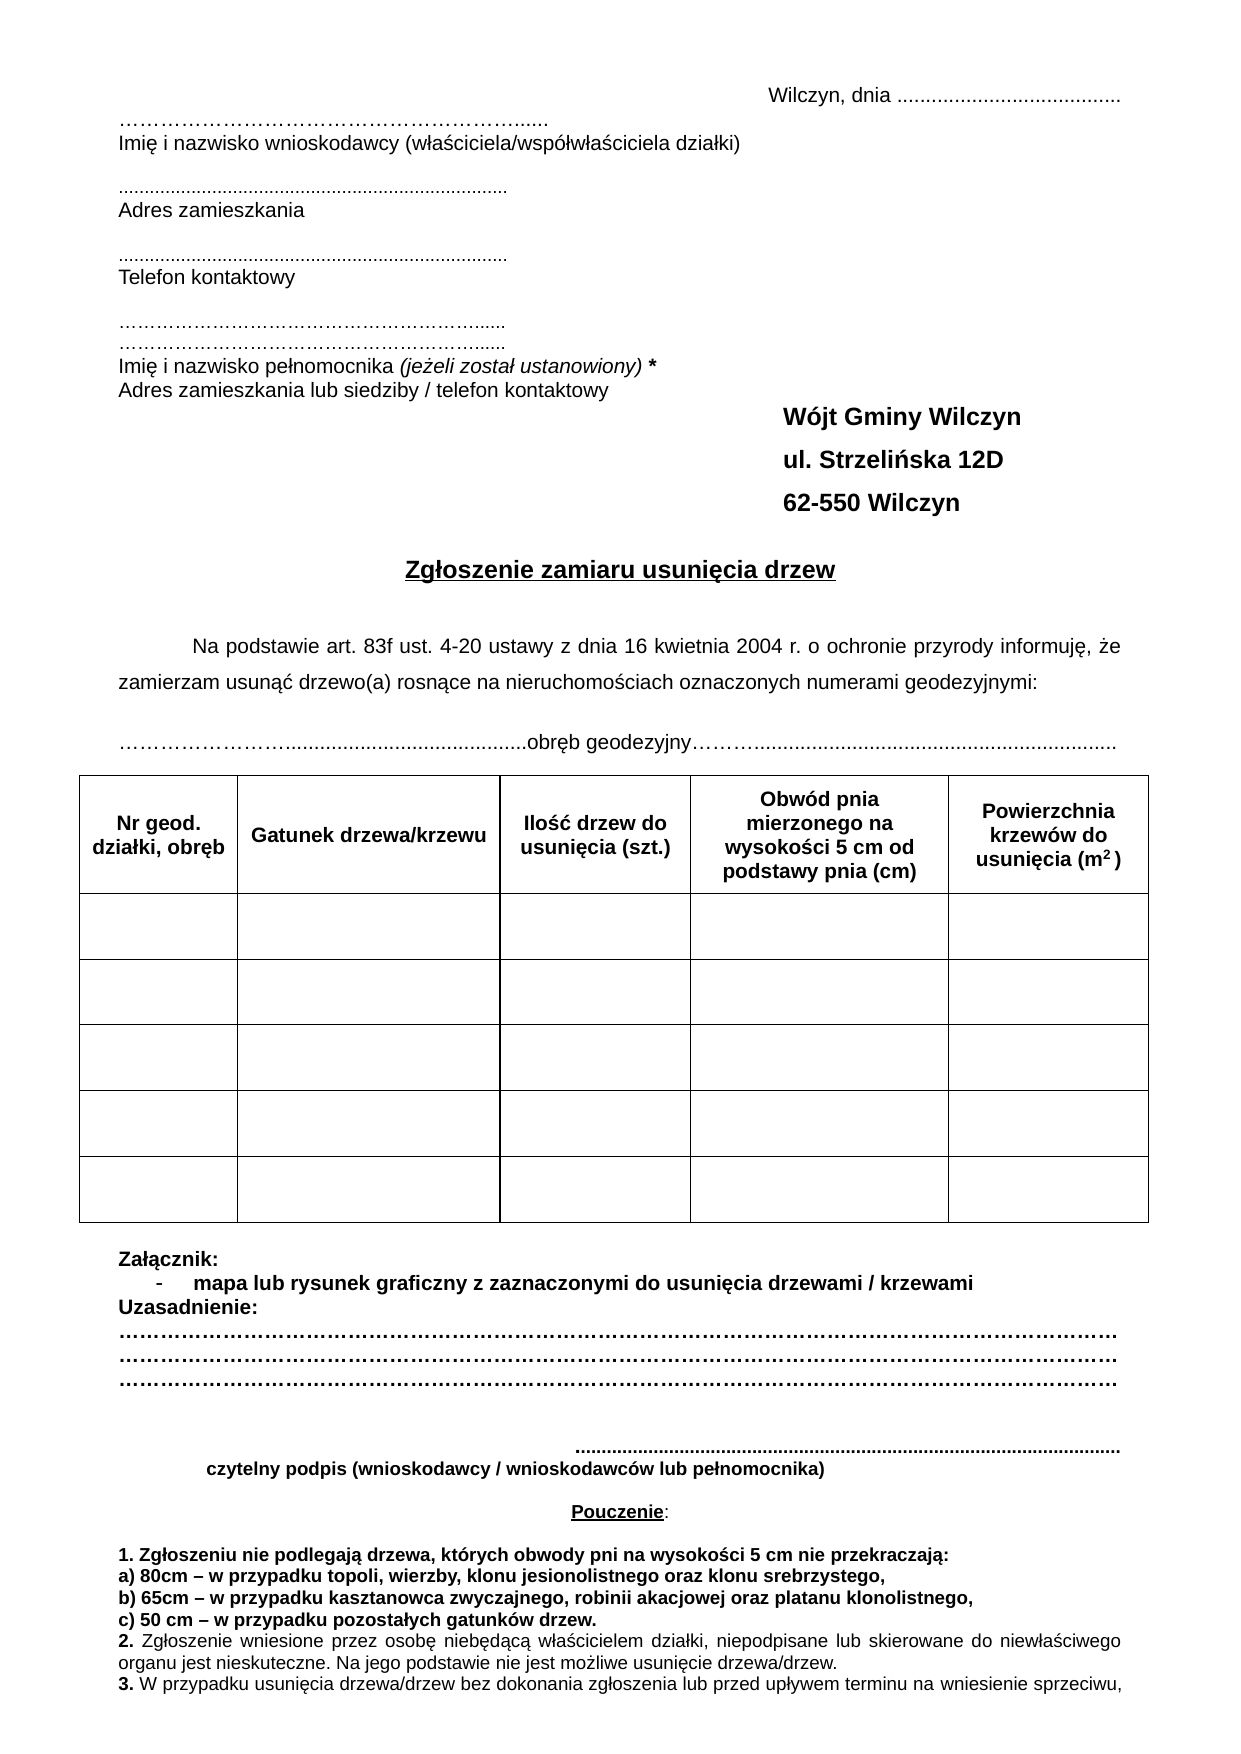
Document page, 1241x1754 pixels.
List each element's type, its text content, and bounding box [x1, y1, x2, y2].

table_cell [691, 1025, 948, 1090]
text 2. Zgłoszenie wniesione przez osobę niebędącą właścicielem działki, niepodpisane lub skierowane do niewłaściwego organu jest nieskuteczne. Na jego podstawie nie jest możliwe usunięcie drzewa/drzew. [118, 1630, 1122, 1673]
text …………………………………………………...... [118, 107, 1122, 131]
table_cell [501, 894, 690, 959]
table_cell [949, 1157, 1148, 1222]
table_header Gatunek drzewa/krzewu [238, 776, 499, 893]
table_cell [501, 1025, 690, 1090]
text ........................................................................... [118, 243, 1122, 265]
table_cell [501, 1157, 690, 1222]
text ……………………………………………………………………………………………………………………………………………………………………………………………………………………………………………………………………………………………………………………………………………………………………………………………… [118, 1318, 1122, 1390]
table_cell [691, 1091, 948, 1156]
table_cell [238, 1025, 499, 1090]
text …………………………………………………...... [118, 310, 1122, 332]
table_cell [238, 894, 499, 959]
text Imię i nazwisko pełnomocnika (jeżeli został ustanowiony) * [118, 353, 1122, 377]
text Wilczyn, dnia ....................................... [118, 83, 1122, 107]
text ……………………..........................................obręb geodezyjny………............................................................... [118, 730, 1122, 754]
text 62-550 Wilczyn [118, 488, 1122, 516]
text czytelny podpis (wnioskodawcy / wnioskodawców lub pełnomocnika) [118, 1457, 1122, 1479]
text Telefon kontaktowy [118, 265, 1122, 289]
text Wójt Gminy Wilczyn [118, 401, 1122, 430]
table_cell [80, 1025, 237, 1090]
table_cell [949, 894, 1148, 959]
text ul. Strzelińska 12D [118, 444, 1122, 473]
table_header Ilość drzew do usunięcia (szt.) [501, 776, 690, 893]
table_cell [80, 1157, 237, 1222]
text Załącznik: [118, 1247, 1122, 1271]
table_cell [501, 960, 690, 1024]
table_cell [949, 1091, 1148, 1156]
list mapa lub rysunek graficzny z zaznaczonymi do usunięcia drzewami / krzewami [156, 1271, 1122, 1294]
table_header Obwód pnia mierzonego na wysokości 5 cm od podstawy pnia (cm) [691, 776, 948, 893]
table_header Powierzchnia krzewów do usunięcia (m2 ) [949, 776, 1148, 893]
text Na podstawie art. 83f ust. 4-20 ustawy z dnia 16 kwietnia 2004 r. o ochronie przyrody informuję, że zamierzam usunąć drzewo(a) rosnące na nieruchomościach oznaczonych numerami geodezyjnymi: [118, 634, 1122, 694]
text 3. W przypadku usunięcia drzewa/drzew bez dokonania zgłoszenia lub przed upływem terminu na wniesienie sprzeciwu, [118, 1673, 1122, 1695]
table_cell [691, 1157, 948, 1222]
text a) 80cm – w przypadku topoli, wierzby, klonu jesionolistnego oraz klonu srebrzystego, [118, 1565, 1122, 1587]
text Adres zamieszkania lub siedziby / telefon kontaktowy [118, 377, 1122, 401]
table_cell [691, 960, 948, 1024]
text …………………………………………………...... [118, 332, 1122, 353]
table_cell [949, 1025, 1148, 1090]
table_cell [80, 1091, 237, 1156]
text 1. Zgłoszeniu nie podlegają drzewa, których obwody pni na wysokości 5 cm nie przekraczają: [118, 1544, 1122, 1565]
table_cell [501, 1091, 690, 1156]
table_cell [80, 960, 237, 1024]
text b) 65cm – w przypadku kasztanowca zwyczajnego, robinii akacjowej oraz platanu klonolistnego, [118, 1587, 1122, 1608]
text Pouczenie: [118, 1501, 1122, 1522]
table_cell [691, 894, 948, 959]
text c) 50 cm – w przypadku pozostałych gatunków drzew. [118, 1608, 1122, 1630]
table_cell [238, 1091, 499, 1156]
table_cell [238, 960, 499, 1024]
table_cell [949, 960, 1148, 1024]
text Zgłoszenie zamiaru usunięcia drzew [118, 555, 1122, 583]
text Adres zamieszkania [118, 198, 1122, 222]
text Imię i nazwisko wnioskodawcy (właściciela/współwłaściciela działki) [118, 131, 1122, 155]
table_cell [238, 1157, 499, 1222]
table_cell [80, 894, 237, 959]
table_header Nr geod. działki, obręb [80, 776, 237, 893]
text ......................................................................................................... [118, 1433, 1122, 1457]
text Uzasadnienie: [118, 1294, 1122, 1318]
text ........................................................................... [118, 176, 1122, 198]
